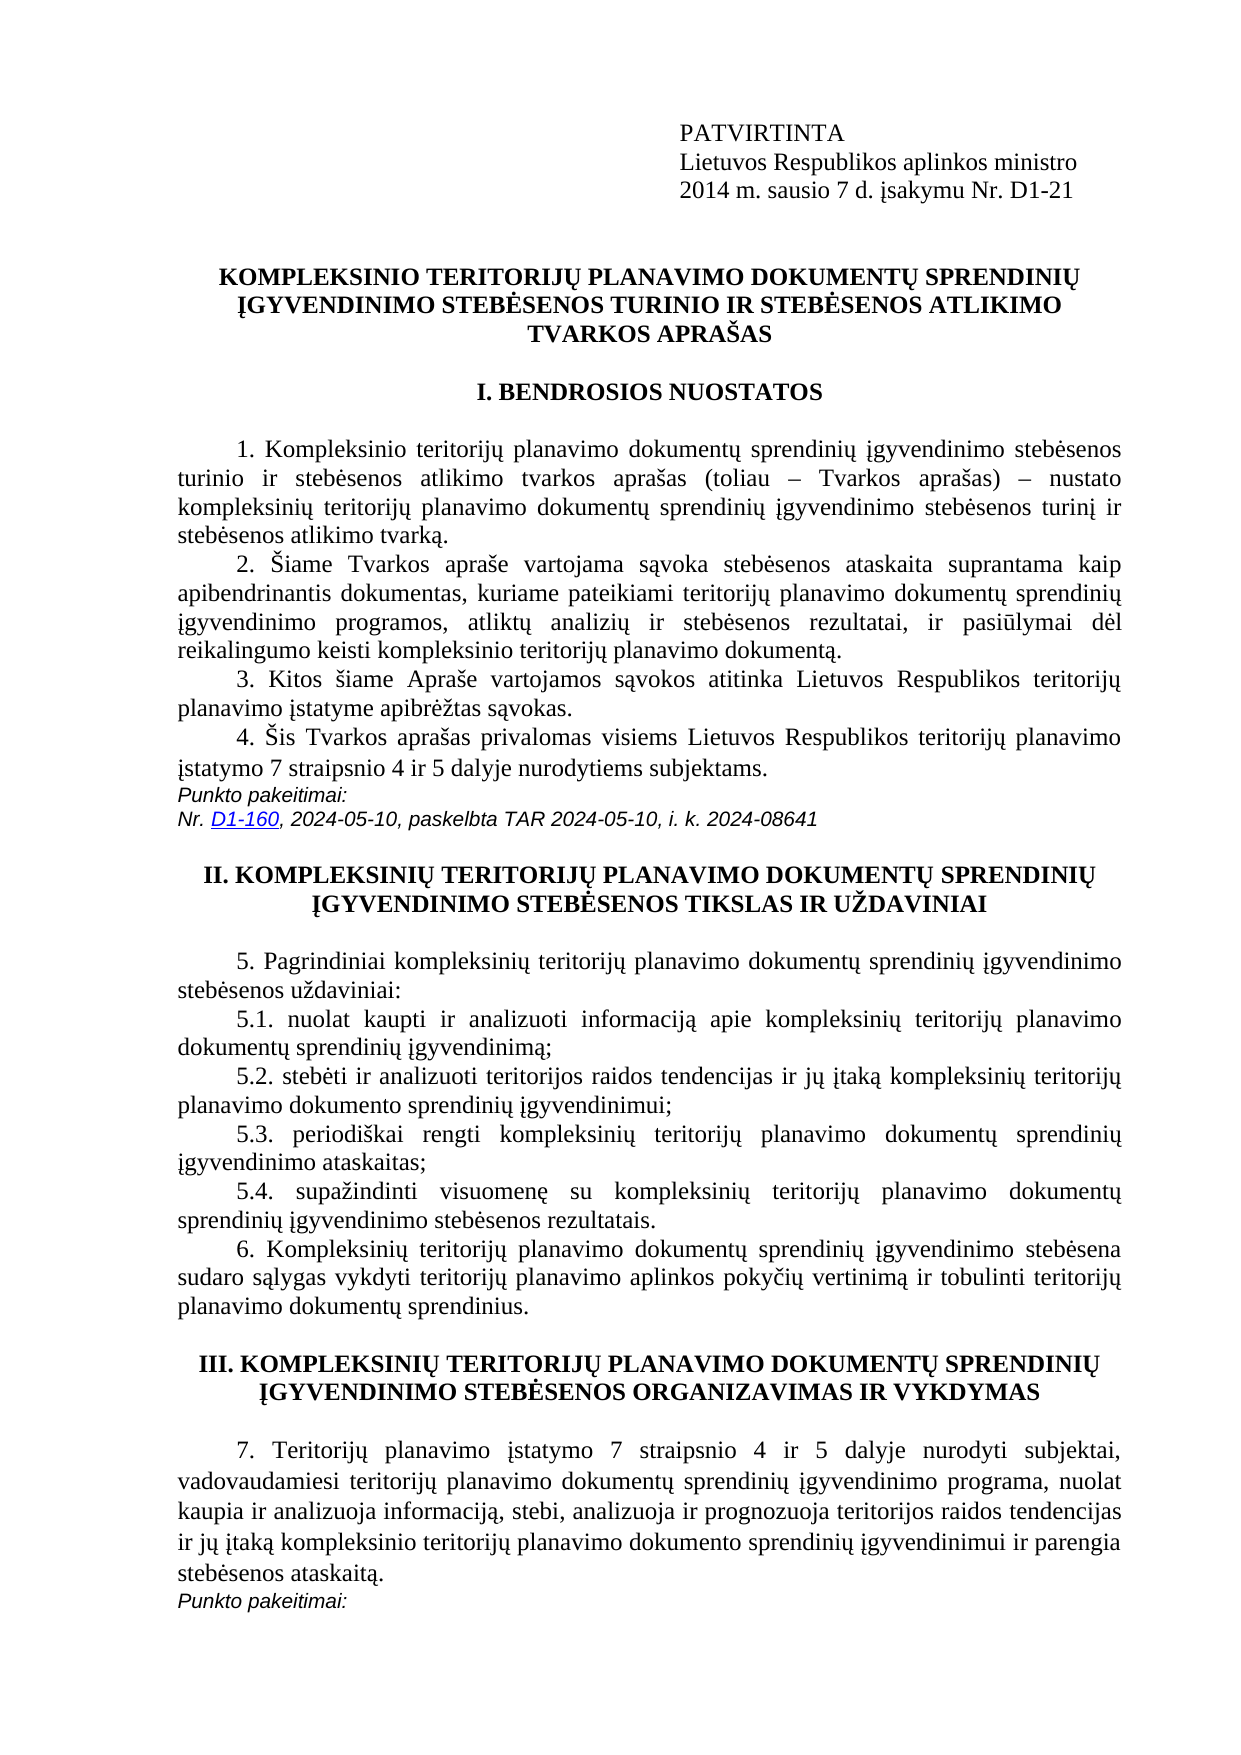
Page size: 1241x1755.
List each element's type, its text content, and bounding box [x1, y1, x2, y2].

text 5. Pagrindiniai kompleksinių teritorijų planavimo dokumentų sprendinių įgyvendinimo stebėsenos uždaviniai: [177, 946, 1122, 1004]
text Nr. D1-160, 2024-05-10, paskelbta TAR 2024-05-10, i. k. 2024-08641 [177, 807, 1122, 831]
text 2. Šiame Tvarkos apraše vartojama sąvoka stebėsenos ataskaita suprantama kaip apibendrinantis dokumentas, kuriame pateikiami teritorijų planavimo dokumentų sprendinių įgyvendinimo programos, atliktų analizių ir stebėsenos rezultatai, ir pasiūlymai dėl reikalingumo keisti kompleksinio teritorijų planavimo dokumentą. [177, 549, 1122, 664]
text Kompleksinio TERITORIJŲ PLANAVIMO DOKUMENTŲ SPRENDINIŲ ĮGYVENDINIMO STEBĖSENOS TURINIO IR STEBĖSENOS ATLIKIMO TVARKOS APRAŠas [177, 262, 1122, 348]
text 5.2. stebėti ir analizuoti teritorijos raidos tendencijas ir jų įtaką kompleksinių teritorijų planavimo dokumento sprendinių įgyvendinimui; [177, 1061, 1122, 1119]
text 4. Šis Tvarkos aprašas privalomas visiems Lietuvos Respublikos teritorijų planavimo įstatymo 7 straipsnio 4 ir 5 dalyje nurodytiems subjektams. [177, 722, 1122, 781]
text 5.1. nuolat kaupti ir analizuoti informaciją apie kompleksinių teritorijų planavimo dokumentų sprendinių įgyvendinimą; [177, 1004, 1122, 1061]
text 3. Kitos šiame Apraše vartojamos sąvokos atitinka Lietuvos Respublikos teritorijų planavimo įstatyme apibrėžtas sąvokas. [177, 664, 1122, 722]
text Punkto pakeitimai: [177, 1589, 1122, 1613]
text 7. Teritorijų planavimo įstatymo 7 straipsnio 4 ir 5 dalyje nurodyti subjektai, vadovaudamiesi teritorijų planavimo dokumentų sprendinių įgyvendinimo programa, nuolat kaupia ir analizuoja informaciją, stebi, analizuoja ir prognozuoja teritorijos raidos tendencijas ir jų įtaką kompleksinio teritorijų planavimo dokumento sprendinių įgyvendinimui ir parengia stebėsenos ataskaitą. [177, 1435, 1122, 1587]
text 2014 m. sausio 7 d. įsakymu Nr. D1-21 [679, 176, 1122, 204]
text Punkto pakeitimai: [177, 783, 1122, 807]
text Lietuvos Respublikos aplinkos ministro [679, 147, 1122, 176]
text 1. Kompleksinio teritorijų planavimo dokumentų sprendinių įgyvendinimo stebėsenos turinio ir stebėsenos atlikimo tvarkos aprašas (toliau – Tvarkos aprašas) – nustato kompleksinių teritorijų planavimo dokumentų sprendinių įgyvendinimo stebėsenos turinį ir stebėsenos atlikimo tvarką. [177, 434, 1122, 549]
text 5.4. supažindinti visuomenę su kompleksinių teritorijų planavimo dokumentų sprendinių įgyvendinimo stebėsenos rezultatais. [177, 1176, 1122, 1234]
text II. kompleksinių teritorijų planavimo dokumentų SPRENDINIŲ ĮGYVENDINIMO STEBĖSENOS TIKSLAS IR UŽDAVINIAI [177, 860, 1122, 917]
text III. kompleksinių teritorijų planavimo dokumentų sprendinių įgyvendinimo STEBĖSENOS ORGANIZAVIMAS IR VYKDYMAS [177, 1349, 1122, 1406]
text 5.3. periodiškai rengti kompleksinių teritorijų planavimo dokumentų sprendinių įgyvendinimo ataskaitas; [177, 1119, 1122, 1176]
text I. BENDROSIOS NUOSTATOS [177, 377, 1122, 406]
text 6. Kompleksinių teritorijų planavimo dokumentų sprendinių įgyvendinimo stebėsena sudaro sąlygas vykdyti teritorijų planavimo aplinkos pokyčių vertinimą ir tobulinti teritorijų planavimo dokumentų sprendinius. [177, 1234, 1122, 1320]
text PATVIRTINTA [679, 118, 1122, 147]
